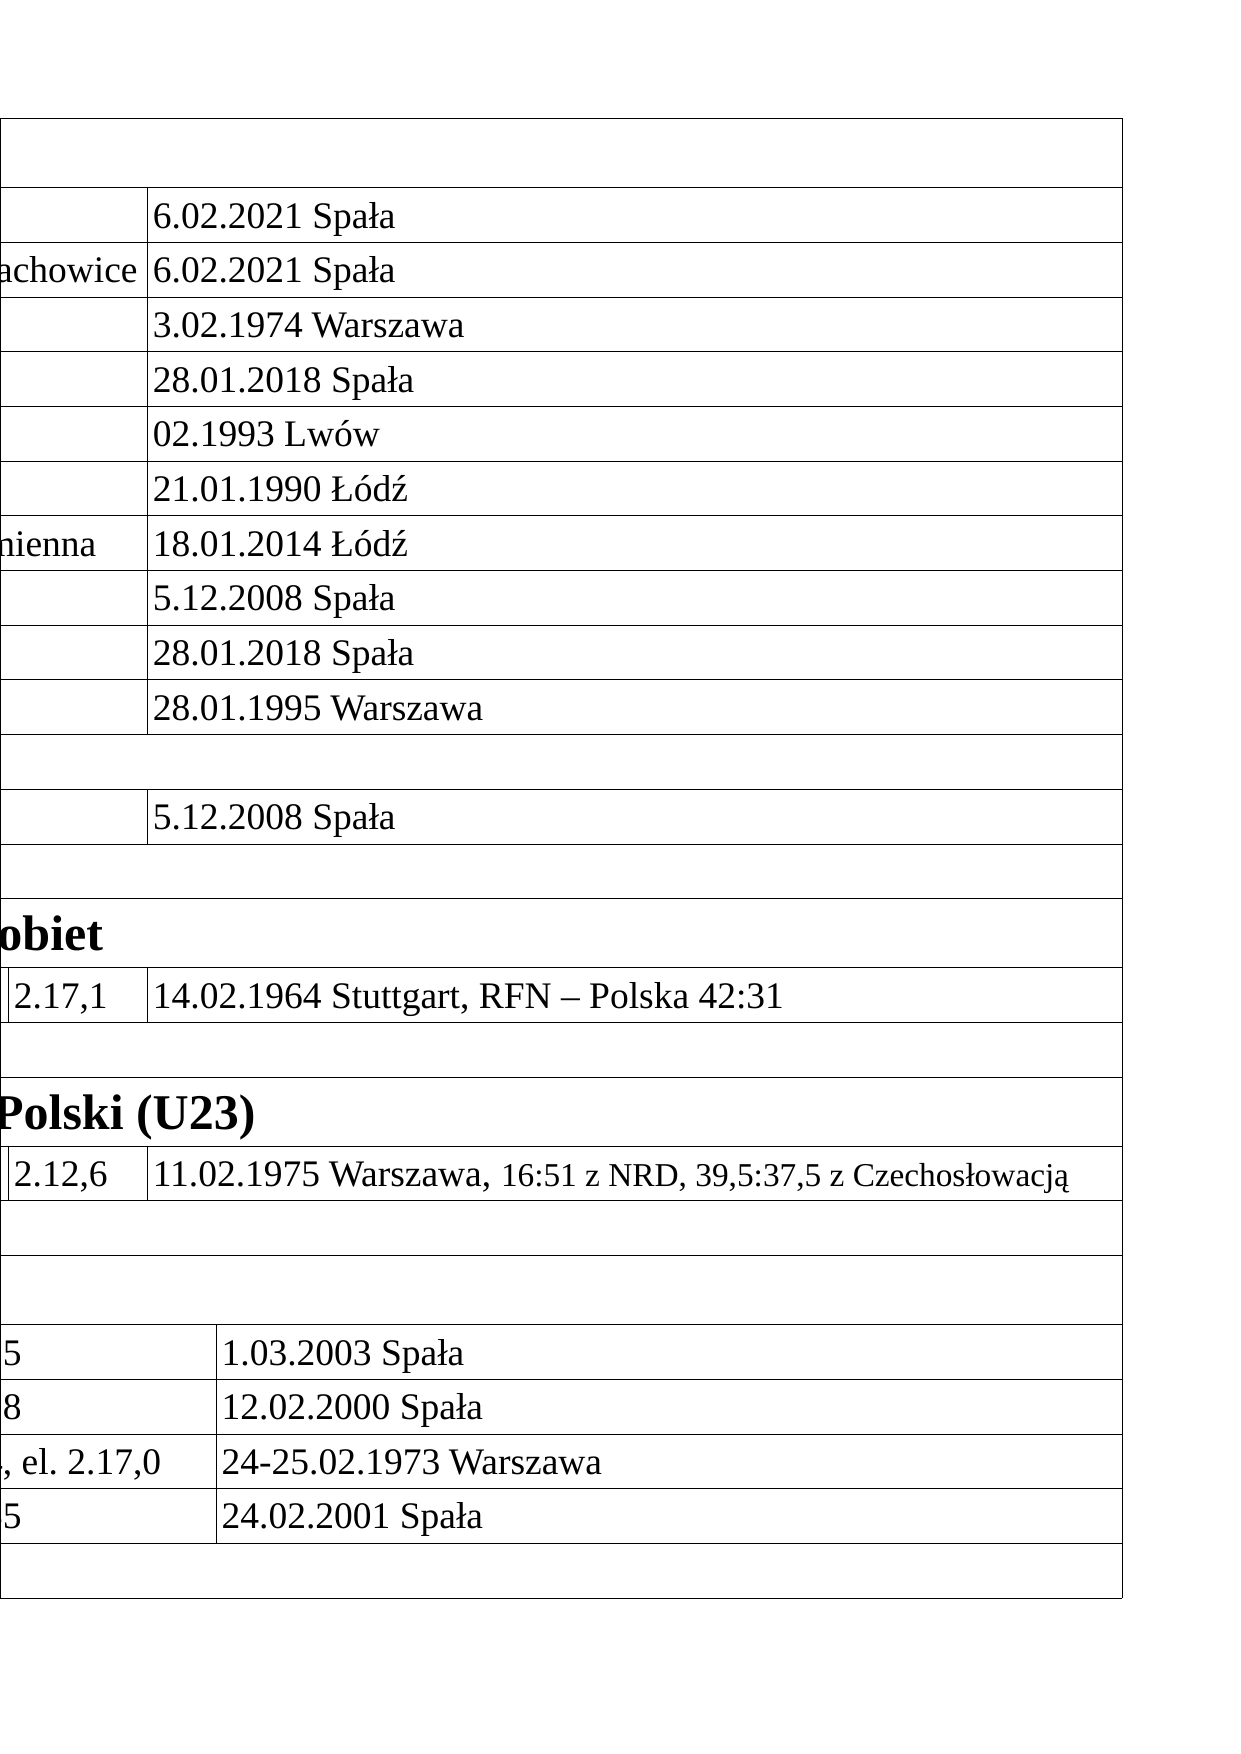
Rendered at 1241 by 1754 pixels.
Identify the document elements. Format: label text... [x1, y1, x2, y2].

table_cell 24.02.2001 Spała [217, 1489, 1122, 1543]
table_cell W halowym meczu pierwszej reprezentacji Polski kobiet [1, 899, 1122, 967]
table_cell [1, 845, 1122, 898]
table_cell 2.08,25 [1, 1325, 216, 1379]
table_cell 2.14,28 [1, 1380, 216, 1433]
table_cell Budowlani Kielce [1, 1147, 8, 1200]
table_cell Juventa-Kobex Starachowice [1, 243, 147, 297]
table_cell 18.01.2014 Łódź [148, 516, 1122, 570]
table_cell Halowe mistrzostwa Polski [1, 1256, 1122, 1324]
table_cell 28.01.2018 Spała [148, 352, 1122, 406]
table_cell 24-25.02.1973 Warszawa [217, 1435, 1122, 1488]
table_cell 2.12,6 [9, 1147, 147, 1200]
table_cell 6.02.2021 Spała [148, 188, 1122, 242]
table_cell 28.01.2018 Spała [148, 626, 1122, 679]
table_cell Najlepsze juniorki młodsze (U18) [1, 119, 1122, 187]
table_cell Budowlani Kielce [1, 968, 8, 1022]
table_cell 6.02.2021 Spała [148, 243, 1122, 297]
table_cell Nadir Jędrzejów [1, 626, 147, 679]
table_cell 3.02.1974 Warszawa [148, 298, 1122, 351]
table_cell KKL Kielce [1, 571, 147, 625]
table_cell STS Skarżysko-Kamienna [1, 516, 147, 570]
table_cell 2.25,4, el. 2.17,0 [1, 1435, 216, 1488]
table_cell [1, 1544, 1122, 1597]
table_cell 2.15,55 [1, 1489, 216, 1543]
table_cell KKL Kielce [1, 790, 147, 843]
table_cell 02.1993 Lwów [148, 407, 1122, 461]
table_cell Najlepsza młodziczka (U 16) [1, 735, 1122, 789]
table_cell 12.02.2000 Spała [217, 1380, 1122, 1433]
table_cell [1, 1201, 1122, 1255]
table_cell 1.03.2003 Spała [217, 1325, 1122, 1379]
table_cell [1, 1023, 1122, 1077]
table_cell 5.12.2008 Spała [148, 790, 1122, 843]
table_cell 5.12.2008 Spała [148, 571, 1122, 625]
table_cell 28.01.1995 Warszawa [148, 680, 1122, 734]
table_cell 14.02.1964 Stuttgart, RFN – Polska 42:31 [148, 968, 1122, 1022]
table_cell 2.17,1 [9, 968, 147, 1022]
table_cell W halowym trójmeczu młodzieżowej reprezentacji Polski (U23) [1, 1078, 1122, 1146]
table_cell Budowlani Kielce [1, 298, 147, 351]
table_cell Budowlani Kielce [1, 407, 147, 461]
table_cell Żak Kielce [1, 462, 147, 515]
table_cell Nadir Jędrzejów [1, 352, 147, 406]
table_cell 11.02.1975 Warszawa, 16:51 z NRD, 39,5:37,5 z Czechosłowacją [148, 1147, 1122, 1200]
table_cell Nowi-Bis Kielce [1, 680, 147, 734]
table_cell Żaczek Połaniec [1, 188, 147, 242]
table_cell 21.01.1990 Łódź [148, 462, 1122, 515]
